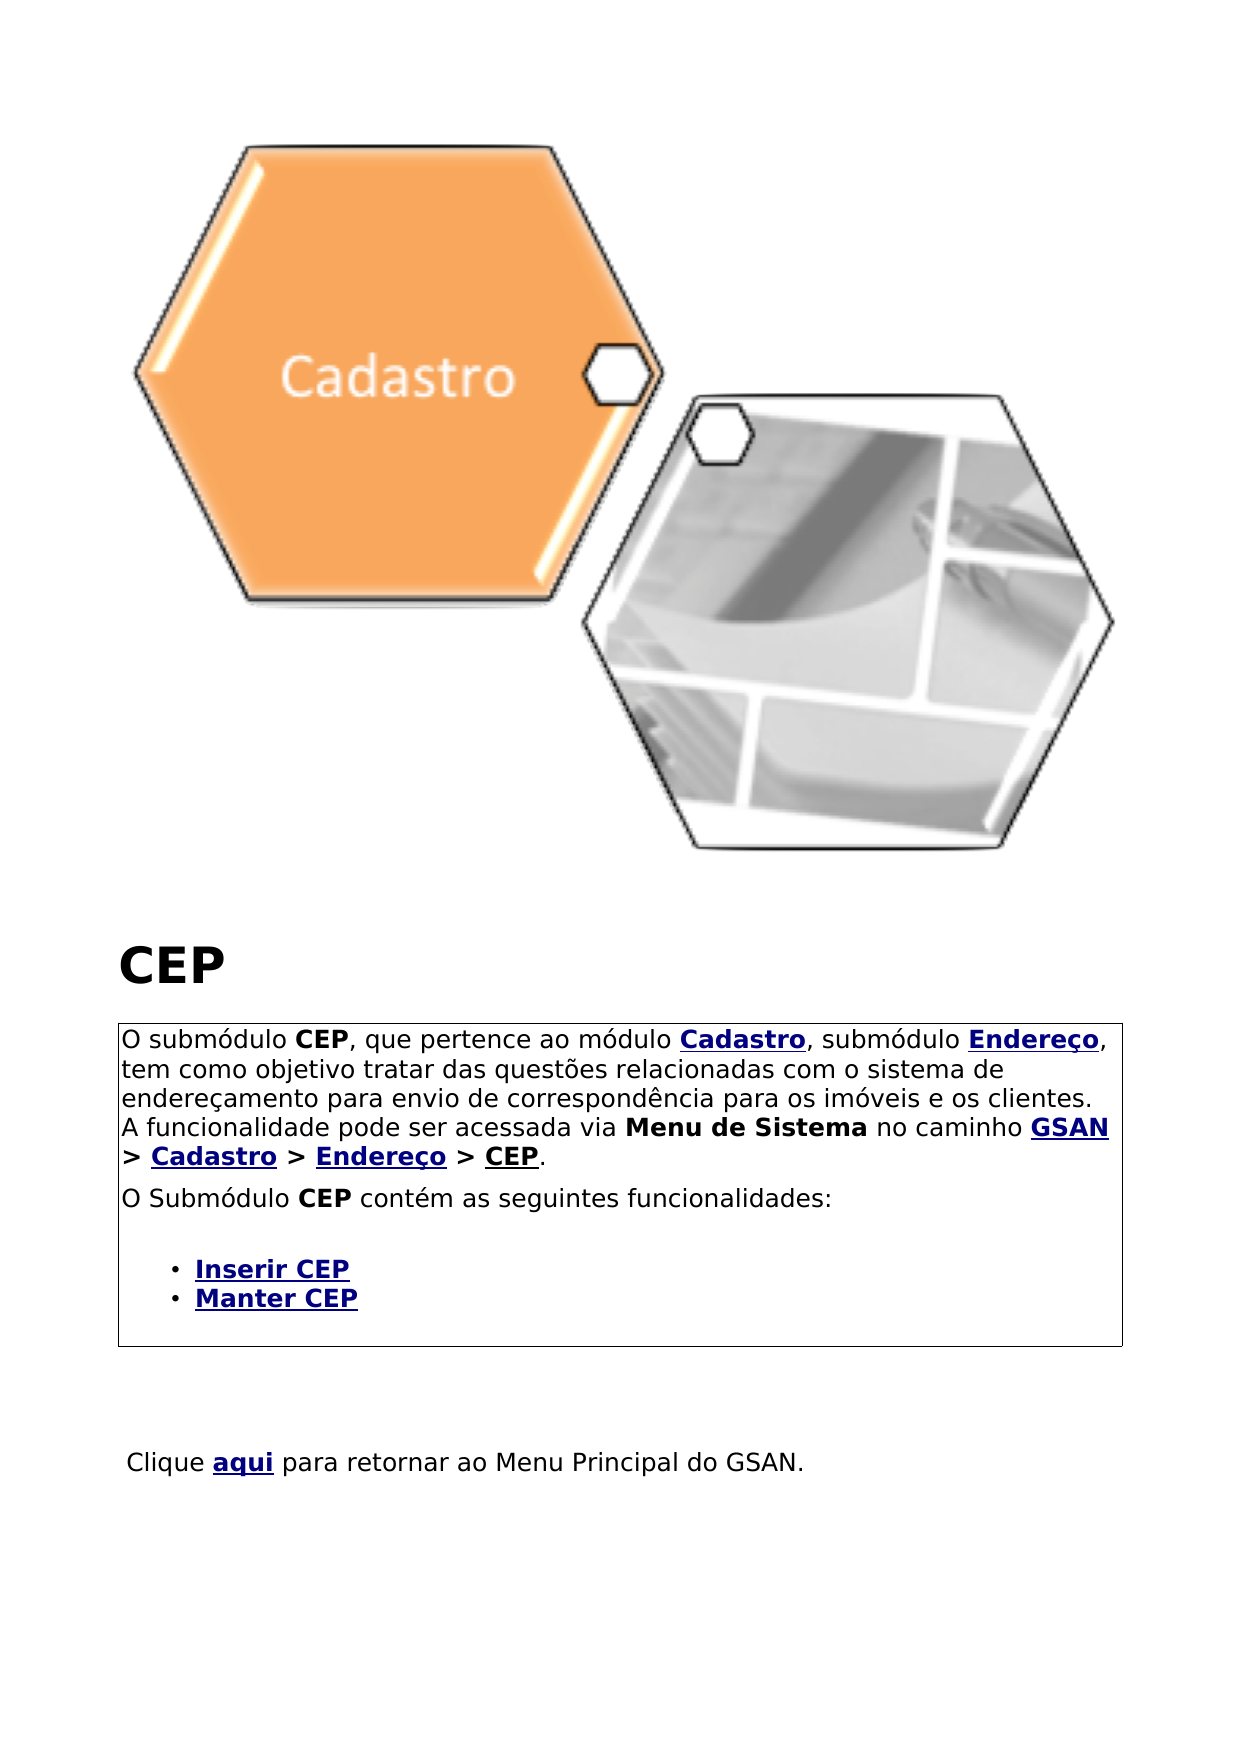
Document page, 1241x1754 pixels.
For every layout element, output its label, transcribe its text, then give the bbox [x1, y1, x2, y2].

subtitle CEP [118, 937, 1122, 995]
table_header O submódulo CEP, que pertence ao módulo Cadastro, submódulo Endereço, tem como objetivo tratar das questões relacionadas com o sistema de endereçamento para envio de correspondência para os imóveis e os clientes. A funcionalidade pode ser acessada via Menu de Sistema no caminho GSAN > Cadastro > Endereço > CEP. O Submódulo CEP contém as seguintes funcionalidades: Inserir CEP Manter CEP [119, 1024, 1122, 1346]
text Clique aqui para retornar ao Menu Principal do GSAN. [118, 1361, 1122, 1477]
picture [118, 118, 1123, 871]
